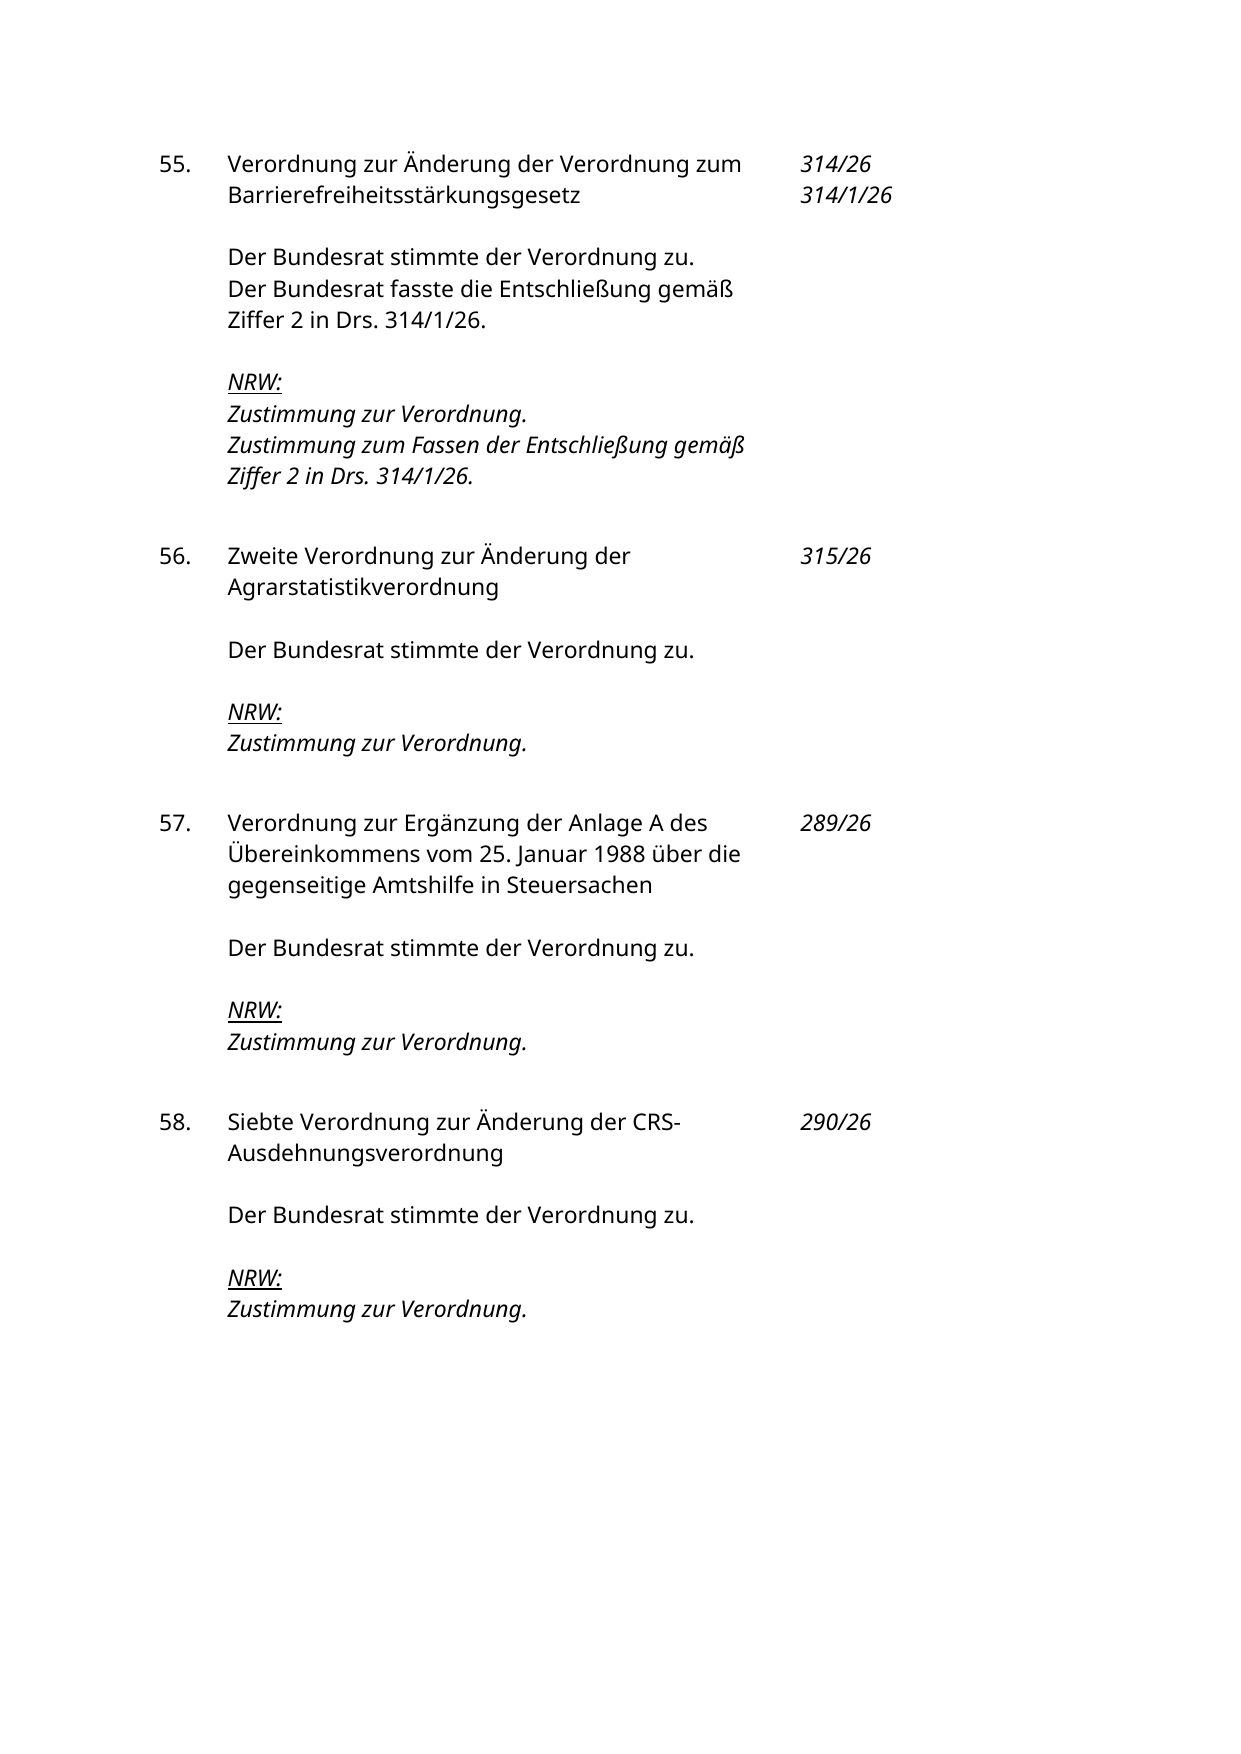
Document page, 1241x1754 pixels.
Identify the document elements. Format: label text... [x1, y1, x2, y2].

table_cell 58. [148, 1105, 216, 1373]
table_cell 56. [148, 540, 216, 807]
table_cell 57. [148, 807, 216, 1105]
table_cell Zweite Verordnung zur Änderung der Agrarstatistikverordnung Der Bundesrat stimmte der Verordnung zu. NRW: Zustimmung zur Verordnung. [216, 540, 789, 807]
table_cell 315/26 [789, 540, 937, 807]
table_cell Siebte Verordnung zur Änderung der CRS-Ausdehnungsverordnung Der Bundesrat stimmte der Verordnung zu. NRW: Zustimmung zur Verordnung. [216, 1105, 789, 1373]
table_cell Verordnung zur Ergänzung der Anlage A des Übereinkommens vom 25. Januar 1988 über die gegenseitige Amtshilfe in Steuersachen Der Bundesrat stimmte der Verordnung zu. NRW: Zustimmung zur Verordnung. [216, 807, 789, 1105]
table_cell 55. [148, 148, 216, 540]
table_cell 290/26 [789, 1105, 937, 1373]
table_cell Verordnung zur Änderung der Verordnung zum Barrierefreiheitsstärkungsgesetz Der Bundesrat stimmte der Verordnung zu. Der Bundesrat fasste die Entschließung gemäß Ziffer 2 in Drs. 314/1/26. NRW: Zustimmung zur Verordnung. Zustimmung zum Fassen der Entschließung gemäß Ziffer 2 in Drs. 314/1/26. [216, 148, 789, 540]
table_cell 314/26 314/1/26 [789, 148, 937, 540]
table_cell 289/26 [789, 807, 937, 1105]
